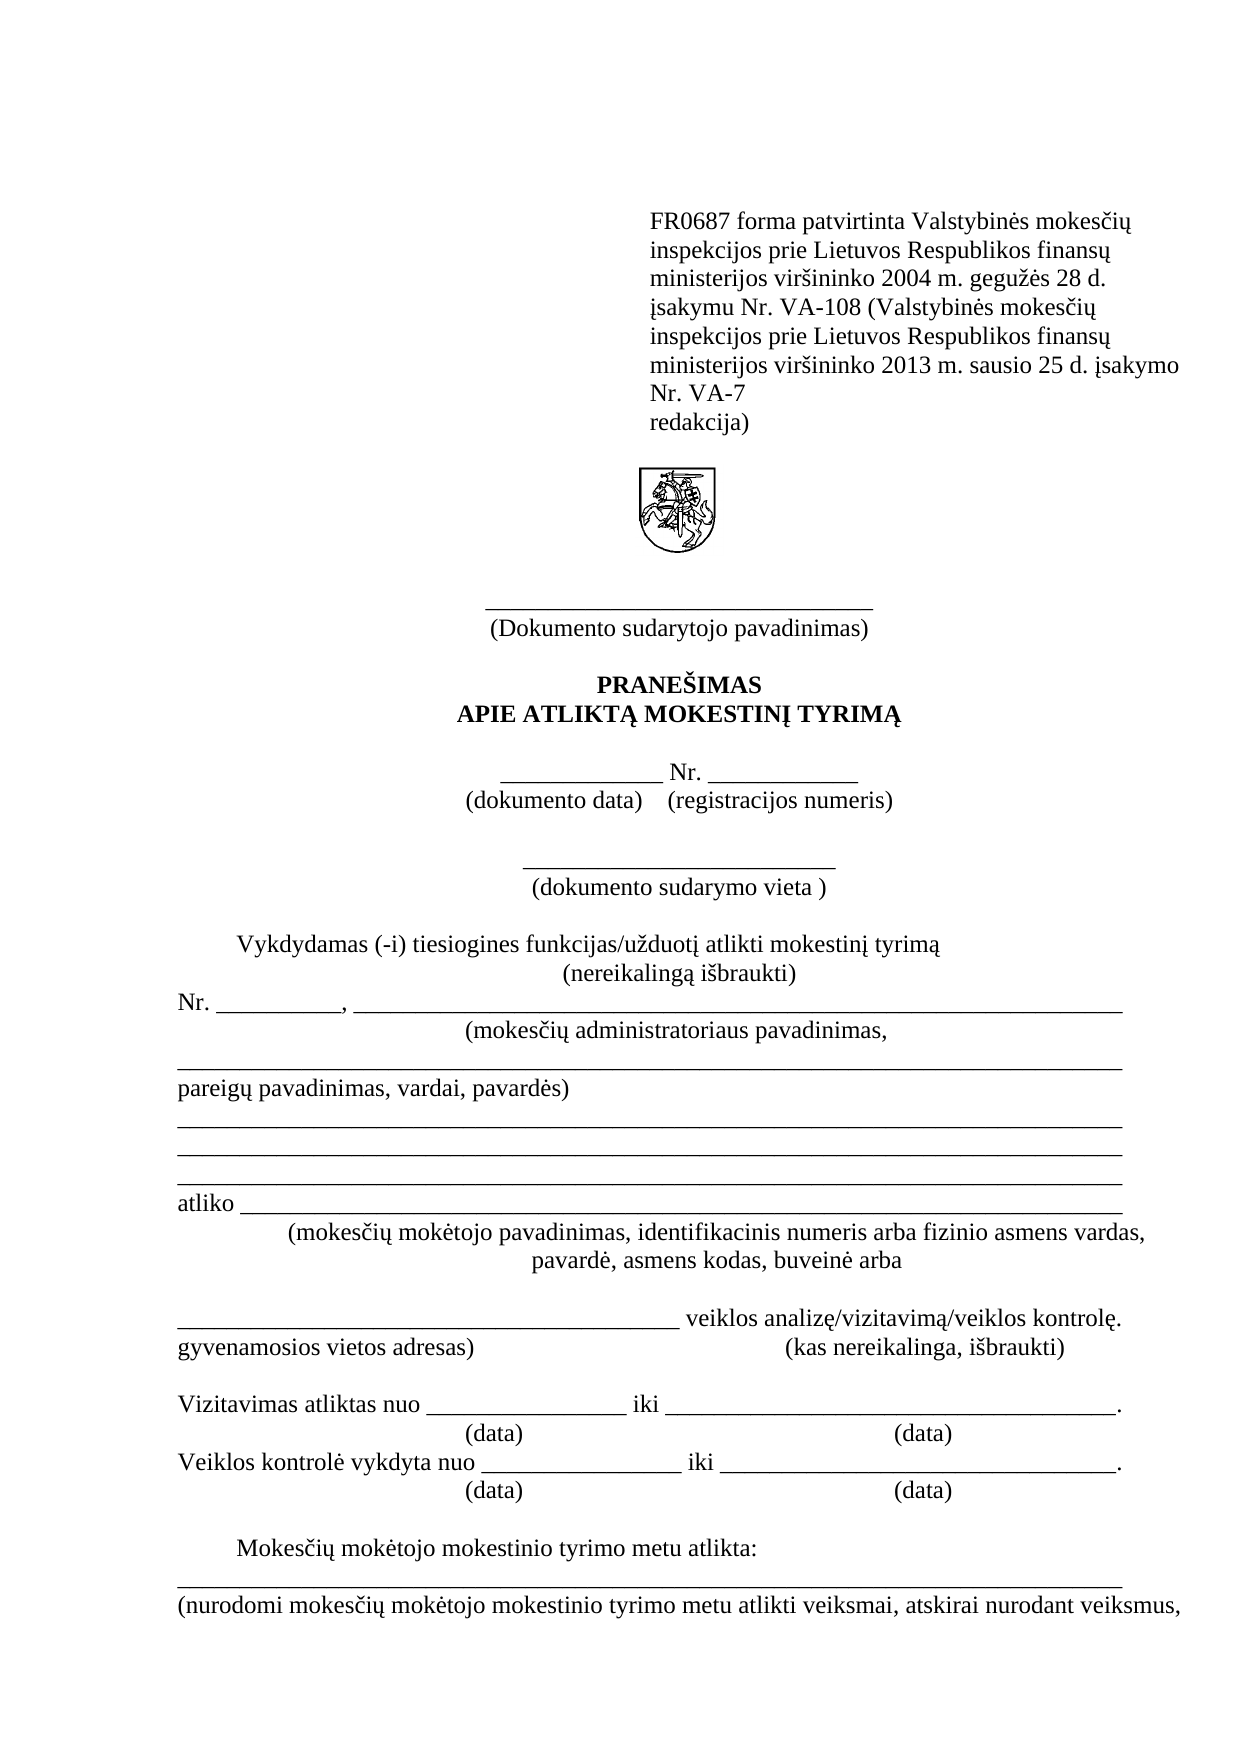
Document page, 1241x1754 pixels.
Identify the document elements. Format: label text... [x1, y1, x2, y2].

text Nr. VA-7 [649, 378, 1181, 407]
text Vykdydamas (-i) tiesiogines funkcijas/užduotį atlikti mokestinį tyrimą [177, 929, 1181, 958]
text atliko [177, 1188, 1181, 1217]
text (Dokumento sudarytojo pavadinimas) [177, 613, 1181, 642]
text FR0687 forma patvirtinta Valstybinės mokesčių inspekcijos prie Lietuvos Respublikos finansų ministerijos viršininko 2004 m. gegužės 28 d. įsakymu Nr. VA-108 (Valstybinės mokesčių inspekcijos prie Lietuvos Respublikos finansų ministerijos viršininko 2013 m. sausio 25 d. įsakymo [649, 206, 1181, 378]
text (dokumento sudarymo vieta ) [177, 872, 1181, 900]
text _ [177, 1102, 1181, 1130]
text Mokesčių mokėtojo mokestinio tyrimo metu atlikta: [177, 1533, 1181, 1562]
text _ veiklos analizę/vizitavimą/veiklos kontrolę. [177, 1303, 1181, 1332]
text Nr. __________, [177, 987, 1181, 1015]
text (mokesčių mokėtojo pavadinimas, identifikacinis numeris arba fizinio asmens vardas, pavardė, asmens kodas, buveinė arba [252, 1217, 1181, 1274]
text redakcija) [649, 407, 1181, 436]
text PRANEŠIMAS [177, 670, 1181, 699]
text _ [177, 1044, 1181, 1073]
text _______________________________ [177, 584, 1181, 613]
text (nereikalingą išbraukti) [177, 958, 1181, 987]
text (nurodomi mokesčių mokėtojo mokestinio tyrimo metu atlikti veiksmai, atskirai nurodant veiksmus, [177, 1590, 1181, 1619]
text _ [177, 1159, 1181, 1188]
text gyvenamosios vietos adresas) (kas nereikalinga, išbraukti) [177, 1332, 1181, 1360]
text Veiklos kontrolė vykdyta nuo ________________ iki . [177, 1447, 1181, 1475]
text Vizitavimas atliktas nuo ________________ iki . [177, 1389, 1181, 1418]
text (data) (data) [465, 1475, 1181, 1504]
text APIE ATLIKTĄ MOKESTINĮ TYRIMĄ [177, 699, 1181, 728]
text _________________________ [177, 843, 1181, 872]
text pareigų pavadinimas, vardai, pavardės) [177, 1073, 1181, 1102]
text _ [177, 1130, 1181, 1159]
text _____________ Nr. ____________ [177, 757, 1181, 785]
text (mokesčių administratoriaus pavadinimas, [177, 1015, 1181, 1044]
text (data) (data) [465, 1418, 1181, 1447]
text (dokumento data) (registracijos numeris) [177, 785, 1181, 814]
text _ [177, 1562, 1181, 1590]
